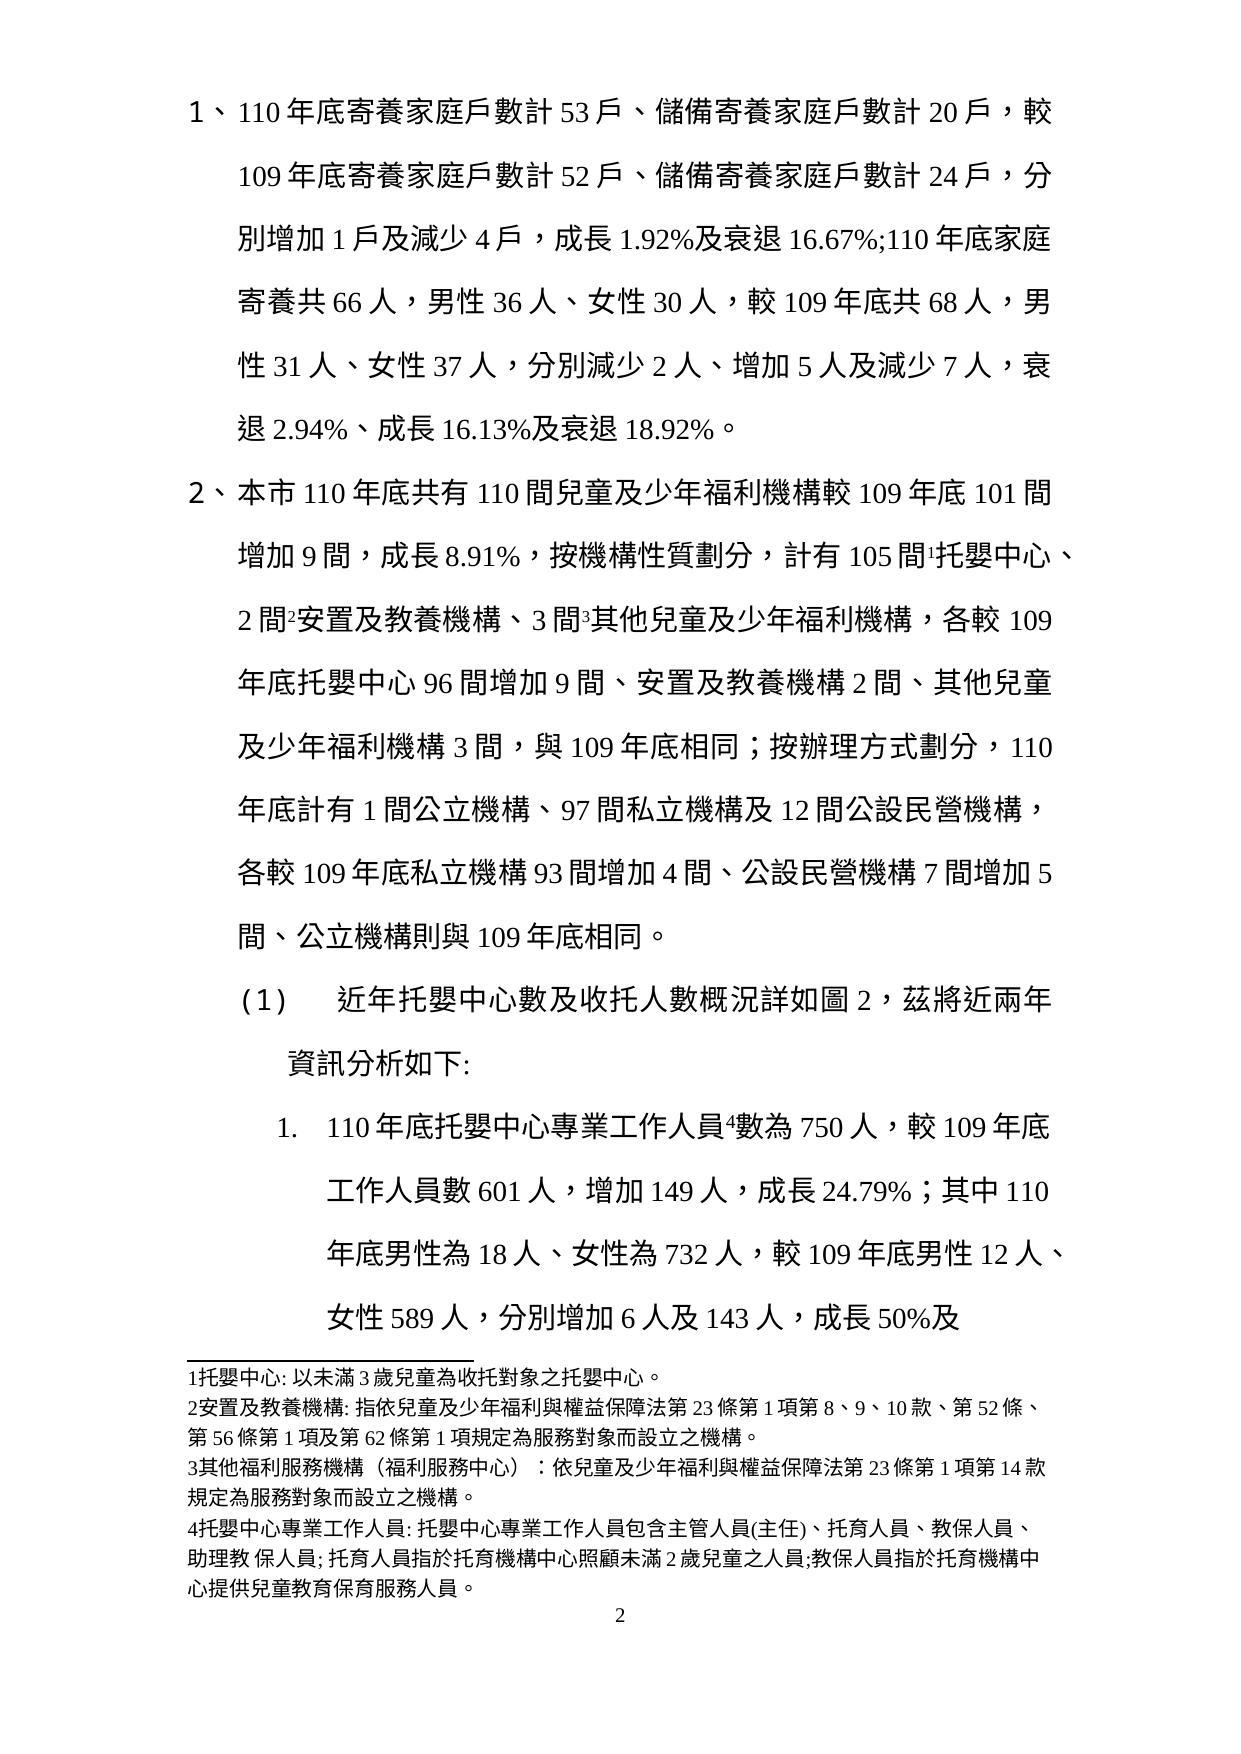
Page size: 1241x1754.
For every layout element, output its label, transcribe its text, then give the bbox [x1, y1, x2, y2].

list 110年底托嬰中心專業工作人員數為750人，較109年底工作人員數601人，增加149人，成長24.79%；其中110年底男性為18人、女性為732人，較109年底男性12人、女性589人，分別增加6人及143人，成長50%及24.28%。 [276, 1104, 1053, 1337]
list 近年托嬰中心數及收托人數概況詳如圖2，茲將近兩年資訊分析如下: [237, 977, 1053, 1083]
list 托嬰中心專業工作人員: 托嬰中心專業工作人員包含主管人員(主任)、托育人員、教保人員、助理教 保人員; 托育人員指於托育機構中心照顧未滿2歲兒童之人員;教保人員指於托育機構中心提供兒童教育保育服務人員。 [187, 1512, 1053, 1602]
list 其他福利服務機構（福利服務中心）：依兒童及少年福利與權益保障法第23條第1項第14款規定為服務對象而設立之機構。 [187, 1451, 1053, 1512]
list 托嬰中心: 以未滿3歲兒童為收托對象之托嬰中心。 [187, 1361, 1053, 1391]
list 110年底寄養家庭戶數計53戶、儲備寄養家庭戶數計20戶，較109年底寄養家庭戶數計52戶、儲備寄養家庭戶數計24戶，分別增加1戶及減少4戶，成長1.92%及衰退16.67%;110年底家庭寄養共66人，男性36人、女性30人，較109年底共68人，男性31人、女性37人，分別減少2人、增加5人及減少7人，衰退2.94%、成長16.13%及衰退18.92%。 [187, 89, 1053, 448]
list 本市110年底共有110間兒童及少年福利機構較109年底101間增加9間，成長8.91%，按機構性質劃分，計有105間托嬰中心、2間安置及教養機構、3間其他兒童及少年福利機構，各較109年底托嬰中心96間增加9間、安置及教養機構2間、其他兒童及少年福利機構3間，與109年底相同；按辦理方式劃分，110年底計有1間公立機構、97間私立機構及12間公設民營機構，各較109年底私立機構93間增加4間、公設民營機構7間增加5間、公立機構則與109年底相同。 [187, 469, 1053, 956]
list 安置及教養機構: 指依兒童及少年福利與權益保障法第23條第1項第8、9、10款、第52條、第56條第1項及第62條第1項規定為服務對象而設立之機構。 [187, 1391, 1053, 1451]
